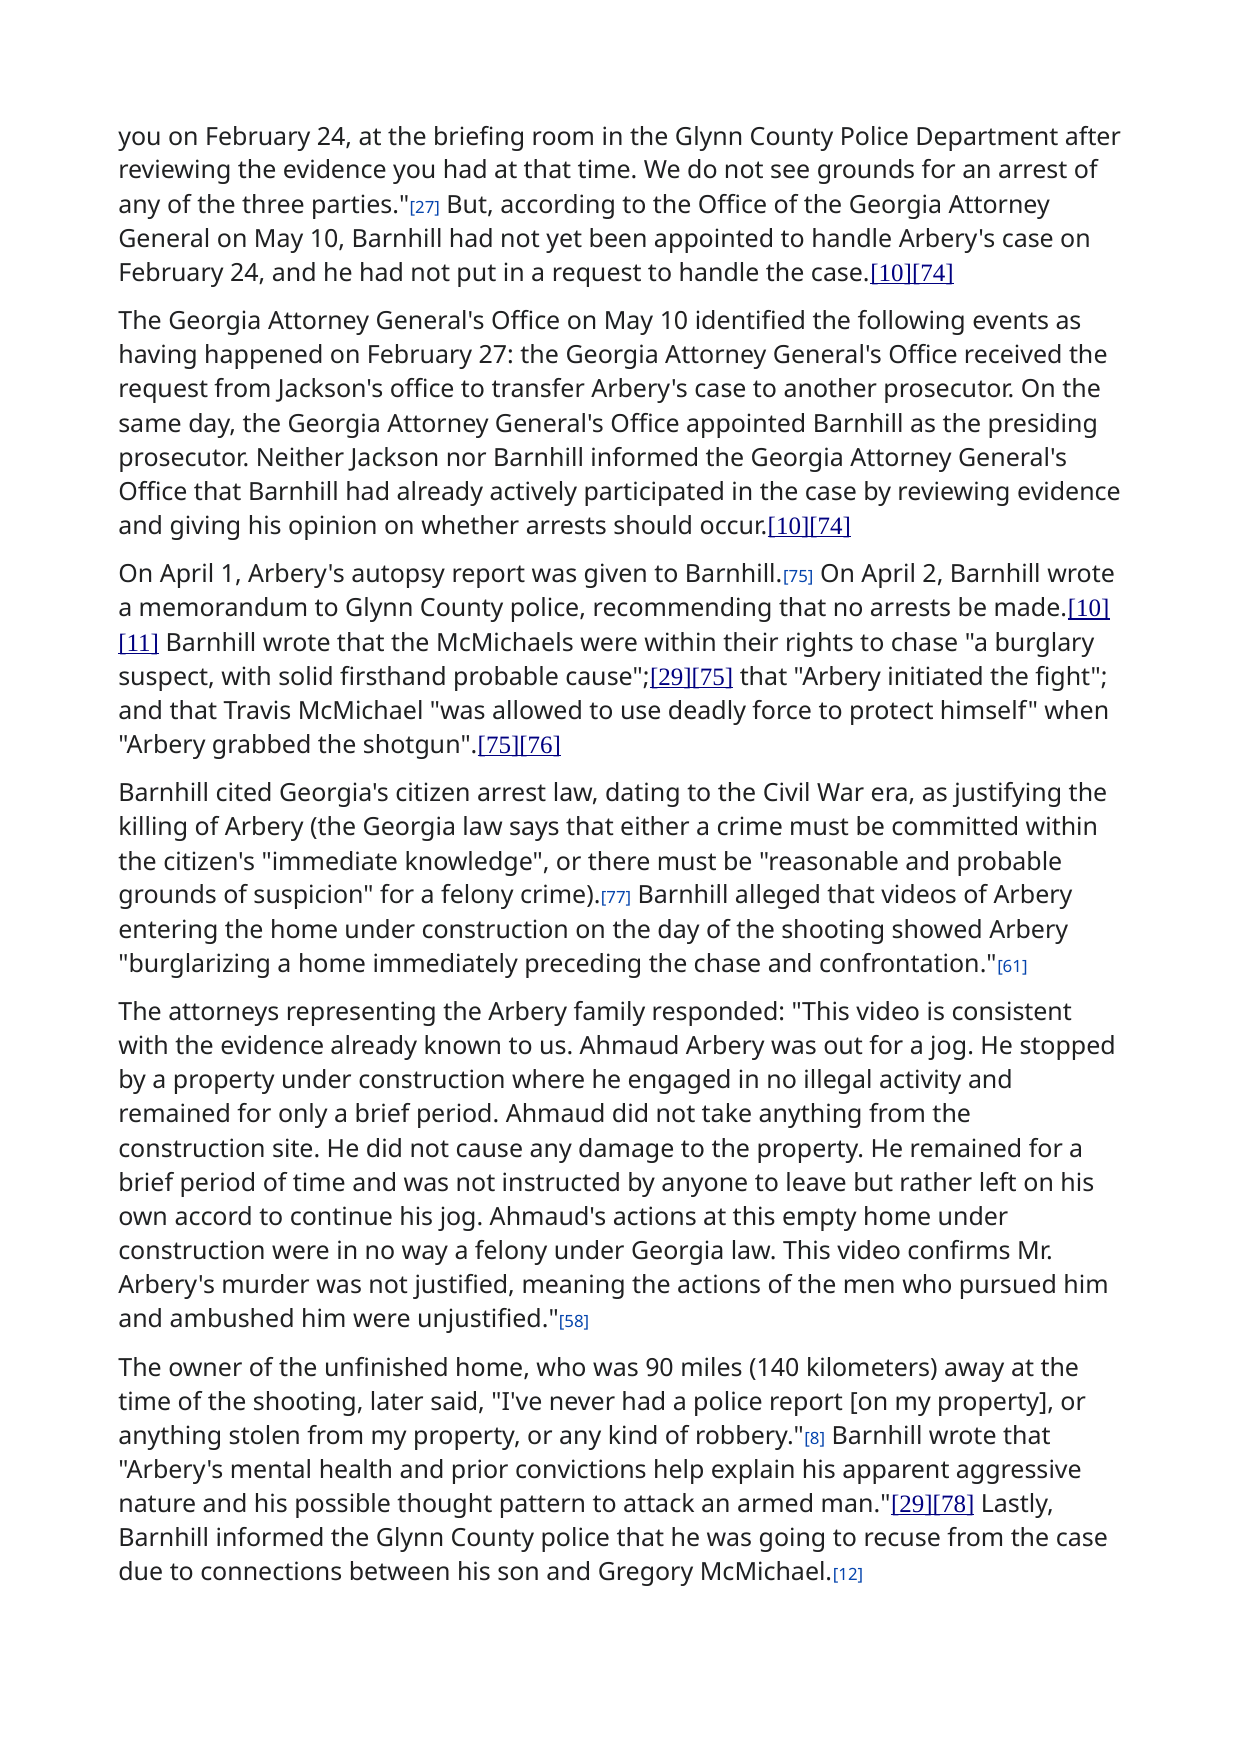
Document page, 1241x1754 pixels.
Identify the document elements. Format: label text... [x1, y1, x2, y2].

text Barnhill cited Georgia's citizen arrest law, dating to the Civil War era, as justifying the killing of Arbery (the Georgia law says that either a crime must be committed within the citizen's "immediate knowledge", or there must be "reasonable and probable grounds of suspicion" for a felony crime).[77] Barnhill alleged that videos of Arbery entering the home under construction on the day of the shooting showed Arbery "burglarizing a home immediately preceding the chase and confrontation."[61] [118, 775, 1122, 979]
text The Georgia Attorney General's Office on May 10 identified the following events as having happened on February 27: the Georgia Attorney General's Office received the request from Jackson's office to transfer Arbery's case to another prosecutor. On the same day, the Georgia Attorney General's Office appointed Barnhill as the presiding prosecutor. Neither Jackson nor Barnhill informed the Georgia Attorney General's Office that Barnhill had already actively participated in the case by reviewing evidence and giving his opinion on whether arrests should occur.[10][74] [118, 303, 1122, 541]
text you on February 24, at the briefing room in the Glynn County Police Department after reviewing the evidence you had at that time. We do not see grounds for an arrest of any of the three parties."[27] But, according to the Office of the Georgia Attorney General on May 10, Barnhill had not yet been appointed to handle Arbery's case on February 24, and he had not put in a request to handle the case.[10][74] [118, 118, 1122, 288]
text On April 1, Arbery's autopsy report was given to Barnhill.[75] On April 2, Barnhill wrote a memorandum to Glynn County police, recommending that no arrests be made.[10][11] Barnhill wrote that the McMichaels were within their rights to chase "a burglary suspect, with solid firsthand probable cause";[29][75] that "Arbery initiated the fight"; and that Travis McMichael "was allowed to use deadly force to protect himself" when "Arbery grabbed the shotgun".[75][76] [118, 556, 1122, 760]
text The owner of the unfinished home, who was 90 miles (140 kilometers) away at the time of the shooting, later said, "I've never had a police report [on my property], or anything stolen from my property, or any kind of robbery."[8] Barnhill wrote that "Arbery's mental health and prior convictions help explain his apparent aggressive nature and his possible thought pattern to attack an armed man."[29][78] Lastly, Barnhill informed the Glynn County police that he was going to recuse from the case due to connections between his son and Gregory McMichael.[12] [118, 1349, 1122, 1588]
text The attorneys representing the Arbery family responded: "This video is consistent with the evidence already known to us. Ahmaud Arbery was out for a jog. He stopped by a property under construction where he engaged in no illegal activity and remained for only a brief period. Ahmaud did not take anything from the construction site. He did not cause any damage to the property. He remained for a brief period of time and was not instructed by anyone to leave but rather left on his own accord to continue his jog. Ahmaud's actions at this empty home under construction were in no way a felony under Georgia law. This video confirms Mr. Arbery's murder was not justified, meaning the actions of the men who pursued him and ambushed him were unjustified."[58] [118, 994, 1122, 1334]
